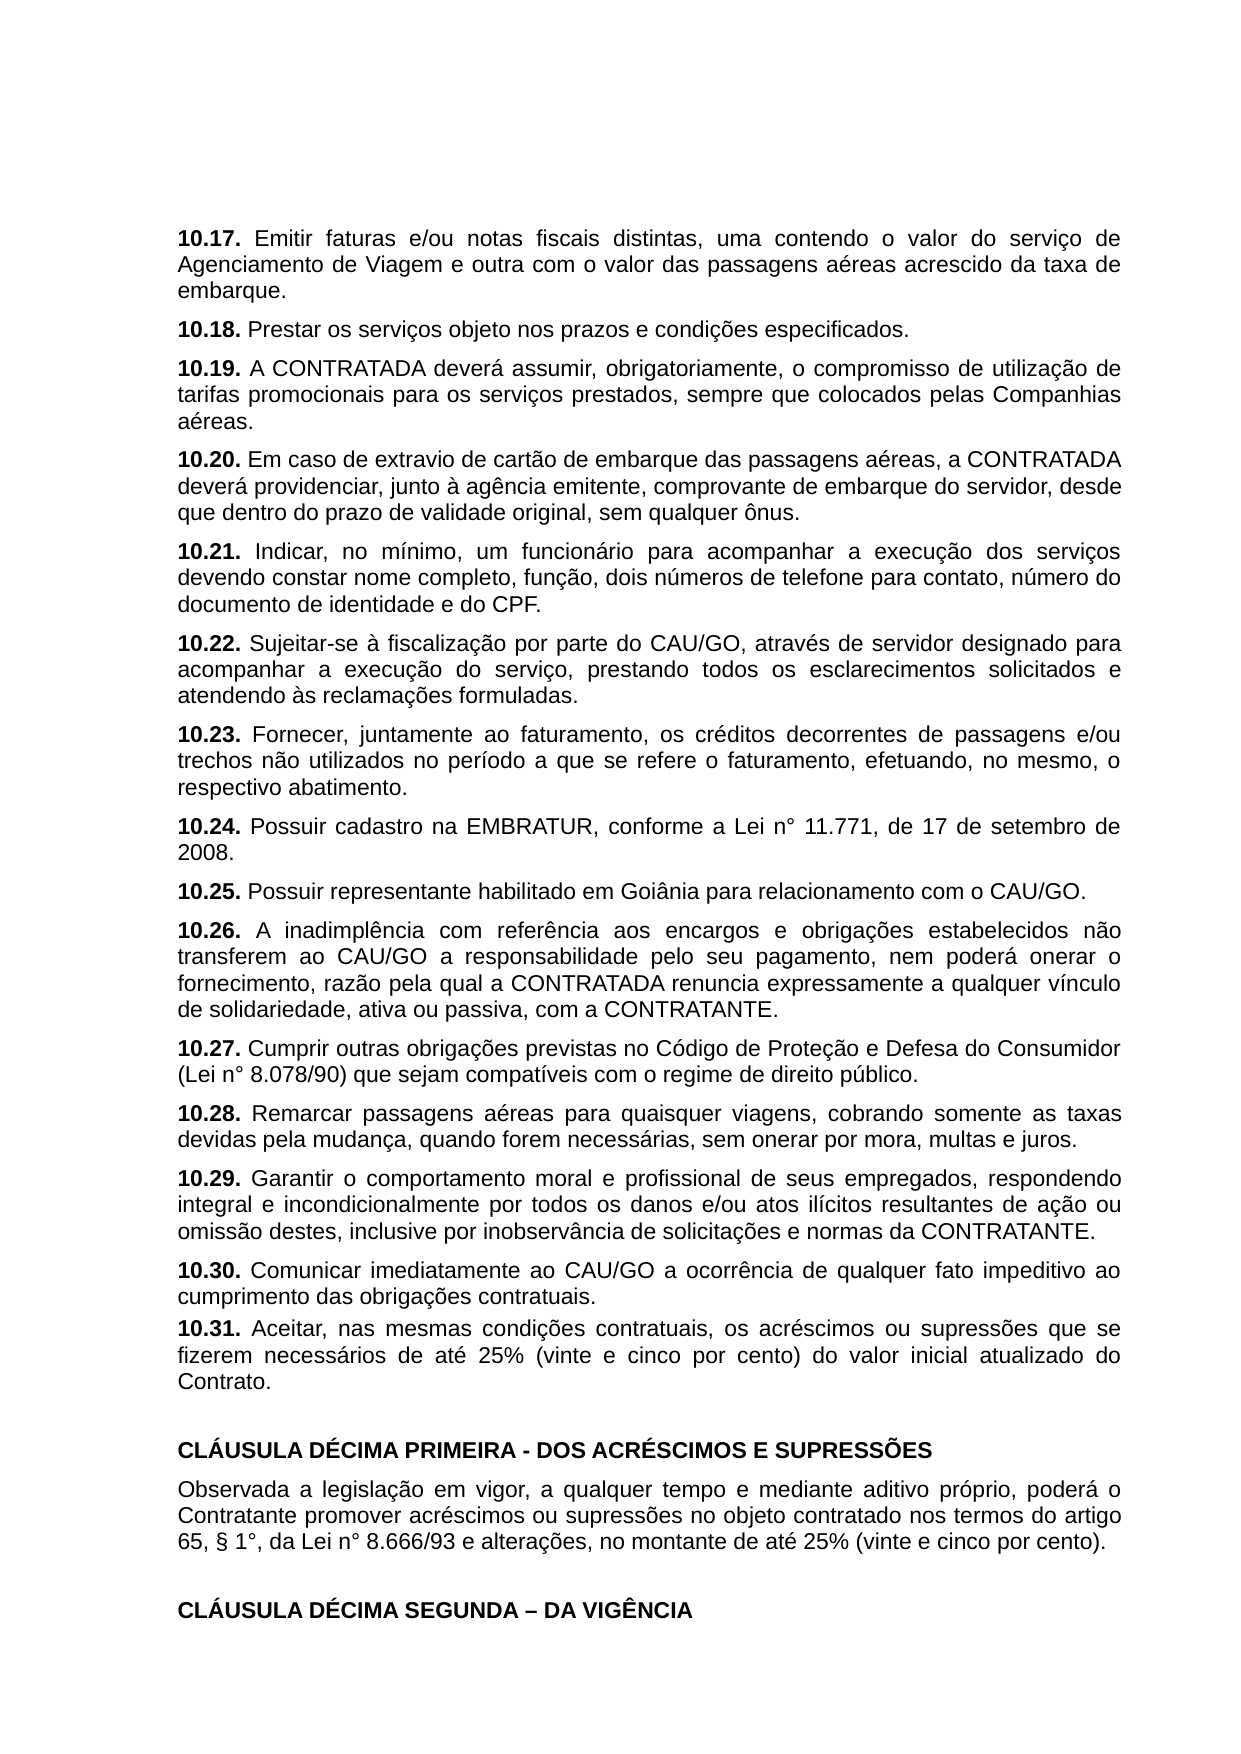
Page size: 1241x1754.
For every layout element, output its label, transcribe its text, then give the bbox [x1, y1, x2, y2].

text CLÁUSULA DÉCIMA SEGUNDA – DA VIGÊNCIA [177, 1597, 1122, 1624]
text 10.20. Em caso de extravio de cartão de embarque das passagens aéreas, a CONTRATADA deverá providenciar, junto à agência emitente, comprovante de embarque do servidor, desde que dentro do prazo de validade original, sem qualquer ônus. [177, 446, 1122, 526]
text CLÁUSULA DÉCIMA PRIMEIRA - DOS ACRÉSCIMOS E SUPRESSÕES [177, 1437, 1122, 1464]
text 10.28. Remarcar passagens aéreas para quaisquer viagens, cobrando somente as taxas devidas pela mudança, quando forem necessárias, sem onerar por mora, multas e juros. [177, 1100, 1122, 1153]
text 10.31. Aceitar, nas mesmas condições contratuais, os acréscimos ou supressões que se fizerem necessários de até 25% (vinte e cinco por cento) do valor inicial atualizado do Contrato. [177, 1315, 1122, 1394]
text 10.22. Sujeitar-se à fiscalização por parte do CAU/GO, através de servidor designado para acompanhar a execução do serviço, prestando todos os esclarecimentos solicitados e atendendo às reclamações formuladas. [177, 629, 1122, 709]
text 10.23. Fornecer, juntamente ao faturamento, os créditos decorrentes de passagens e/ou trechos não utilizados no período a que se refere o faturamento, efetuando, no mesmo, o respectivo abatimento. [177, 721, 1122, 800]
text 10.24. Possuir cadastro na EMBRATUR, conforme a Lei n° 11.771, de 17 de setembro de 2008. [177, 813, 1122, 865]
text 10.25. Possuir representante habilitado em Goiânia para relacionamento com o CAU/GO. [177, 878, 1122, 904]
text 10.30. Comunicar imediatamente ao CAU/GO a ocorrência de qualquer fato impeditivo ao cumprimento das obrigações contratuais. [177, 1257, 1122, 1309]
text 10.27. Cumprir outras obrigações previstas no Código de Proteção e Defesa do Consumidor (Lei n° 8.078/90) que sejam compatíveis com o regime de direito público. [177, 1035, 1122, 1087]
text 10.26. A inadimplência com referência aos encargos e obrigações estabelecidos não transferem ao CAU/GO a responsabilidade pelo seu pagamento, nem poderá onerar o fornecimento, razão pela qual a CONTRATADA renuncia expressamente a qualquer vínculo de solidariedade, ativa ou passiva, com a CONTRATANTE. [177, 917, 1122, 1022]
text 10.29. Garantir o comportamento moral e profissional de seus empregados, respondendo integral e incondicionalmente por todos os danos e/ou atos ilícitos resultantes de ação ou omissão destes, inclusive por inobservância de solicitações e normas da CONTRATANTE. [177, 1165, 1122, 1244]
text Observada a legislação em vigor, a qualquer tempo e mediante aditivo próprio, poderá o Contratante promover acréscimos ou supressões no objeto contratado nos termos do artigo 65, § 1°, da Lei n° 8.666/93 e alterações, no montante de até 25% (vinte e cinco por cento). [177, 1476, 1122, 1554]
text 10.21. Indicar, no mínimo, um funcionário para acompanhar a execução dos serviços devendo constar nome completo, função, dois números de telefone para contato, número do documento de identidade e do CPF. [177, 538, 1122, 617]
text 10.18. Prestar os serviços objeto nos prazos e condições especificados. [177, 316, 1122, 342]
text 10.19. A CONTRATADA deverá assumir, obrigatoriamente, o compromisso de utilização de tarifas promocionais para os serviços prestados, sempre que colocados pelas Companhias aéreas. [177, 355, 1122, 434]
text 10.17. Emitir faturas e/ou notas fiscais distintas, uma contendo o valor do serviço de Agenciamento de Viagem e outra com o valor das passagens aéreas acrescido da taxa de embarque. [177, 224, 1122, 303]
